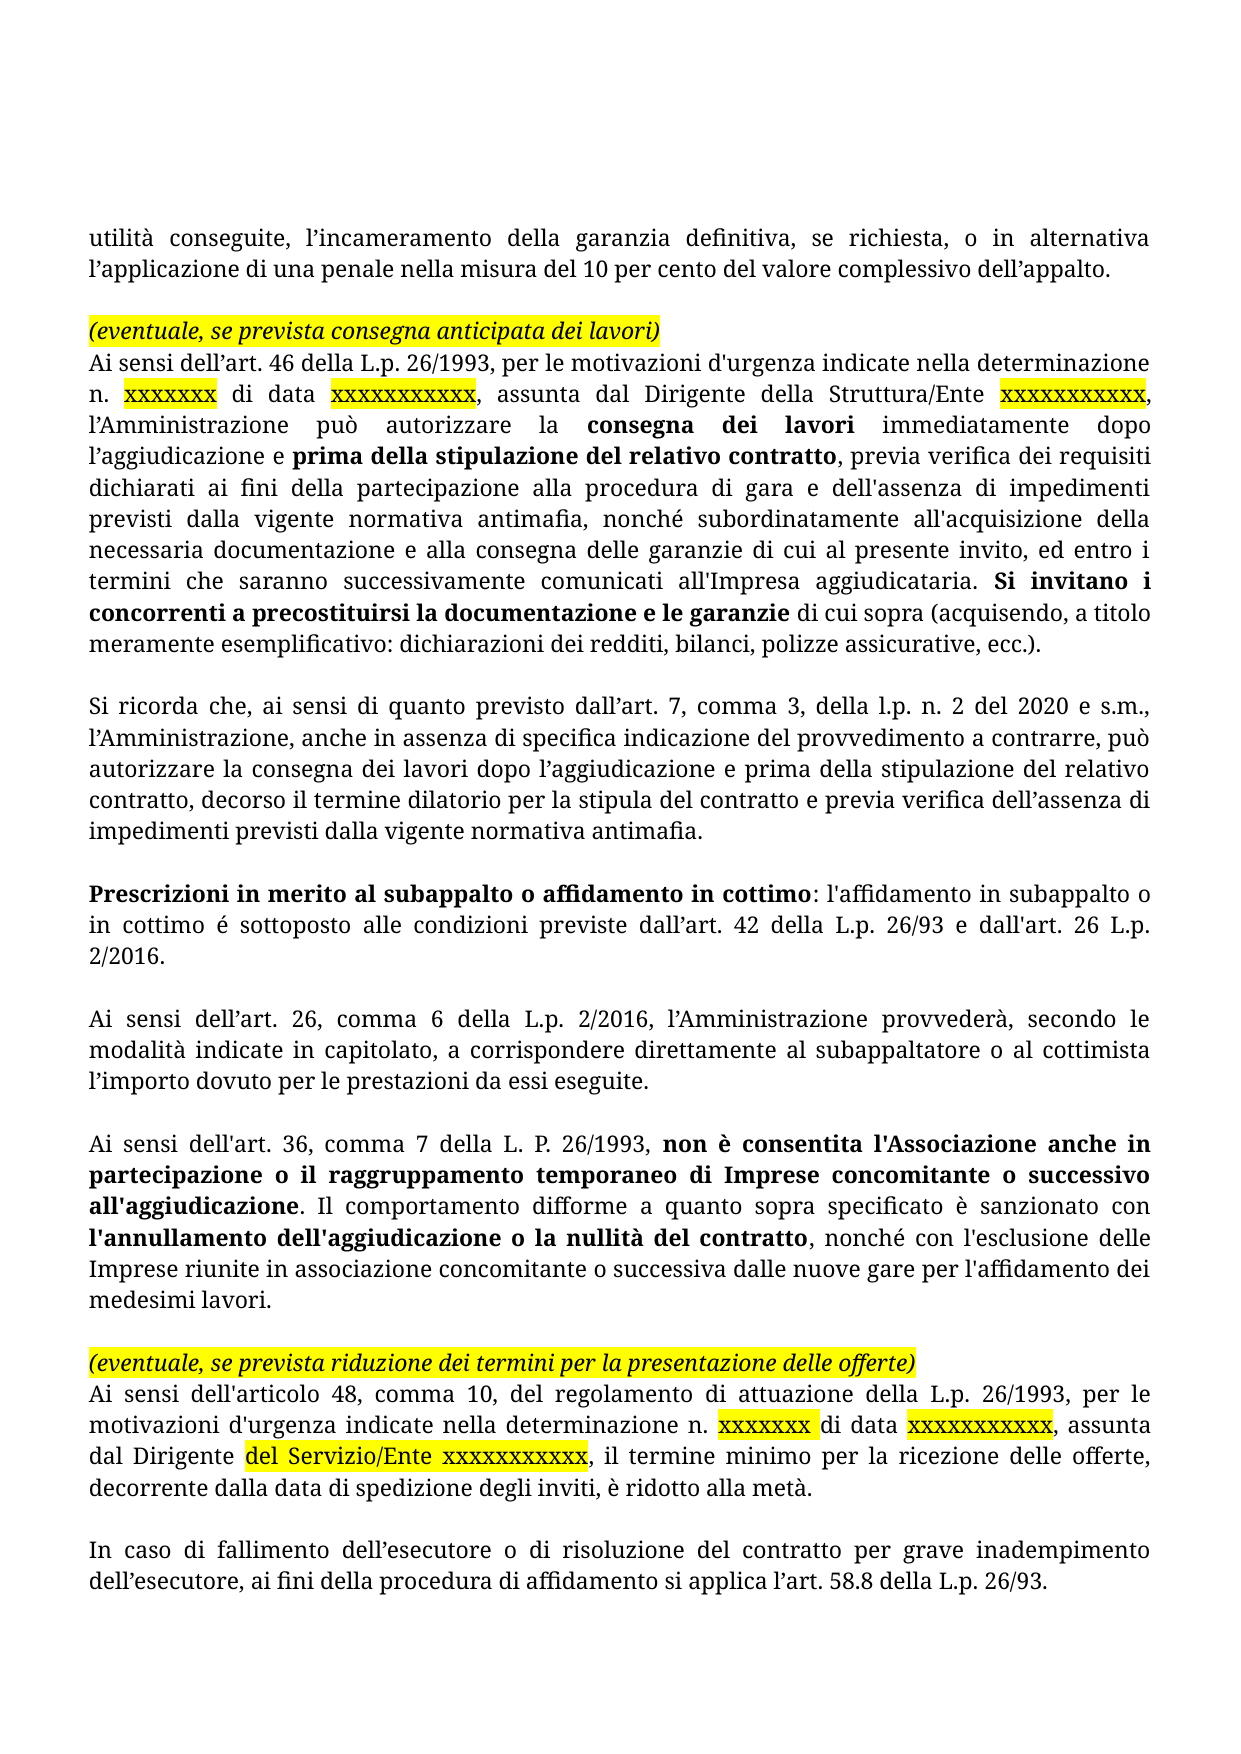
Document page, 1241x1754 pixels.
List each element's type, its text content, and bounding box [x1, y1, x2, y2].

text Ai sensi dell’art. 26, comma 6 della L.p. 2/2016, l’Amministrazione provvederà, secondo le modalità indicate in capitolato, a corrispondere direttamente al subappaltatore o al cottimista l’importo dovuto per le prestazioni da essi eseguite. [89, 1003, 1152, 1097]
text Ai sensi dell'articolo 48, comma 10, del regolamento di attuazione della L.p. 26/1993, per le motivazioni d'urgenza indicate nella determinazione n. xxxxxxx di data xxxxxxxxxxx, assunta dal Dirigente del Servizio/Ente xxxxxxxxxxx, il termine minimo per la ricezione delle offerte, decorrente dalla data di spedizione degli inviti, è ridotto alla metà. [89, 1378, 1152, 1503]
text Prescrizioni in merito al subappalto o affidamento in cottimo: l'affidamento in subappalto o in cottimo é sottoposto alle condizioni previste dall’art. 42 della L.p. 26/93 e dall'art. 26 L.p. 2/2016. [89, 878, 1152, 972]
text Ai sensi dell'art. 36, comma 7 della L. P. 26/1993, non è consentita l'Associazione anche in partecipazione o il raggruppamento temporaneo di Imprese concomitante o successivo all'aggiudicazione. Il comportamento difforme a quanto sopra specificato è sanzionato con l'annullamento dell'aggiudicazione o la nullità del contratto, nonché con l'esclusione delle Imprese riunite in associazione concomitante o successiva dalle nuove gare per l'affidamento dei medesimi lavori. [89, 1128, 1152, 1315]
text (eventuale, se prevista consegna anticipata dei lavori) [89, 315, 1152, 347]
text Si ricorda che, ai sensi di quanto previsto dall’art. 7, comma 3, della l.p. n. 2 del 2020 e s.m., l’Amministrazione, anche in assenza di specifica indicazione del provvedimento a contrarre, può autorizzare la consegna dei lavori dopo l’aggiudicazione e prima della stipulazione del relativo contratto, decorso il termine dilatorio per la stipula del contratto e previa verifica dell’assenza di impedimenti previsti dalla vigente normativa antimafia. [89, 690, 1152, 847]
text (eventuale, se prevista riduzione dei termini per la presentazione delle offerte) [89, 1347, 1152, 1378]
text In caso di fallimento dell’esecutore o di risoluzione del contratto per grave inadempimento dell’esecutore, ai fini della procedura di affidamento si applica l’art. 58.8 della L.p. 26/93. [89, 1534, 1152, 1597]
text Ai sensi dell’art. 46 della L.p. 26/1993, per le motivazioni d'urgenza indicate nella determinazione n. xxxxxxx di data xxxxxxxxxxx, assunta dal Dirigente della Struttura/Ente xxxxxxxxxxx, l’Amministrazione può autorizzare la consegna dei lavori immediatamente dopo l’aggiudicazione e prima della stipulazione del relativo contratto, previa verifica dei requisiti dichiarati ai fini della partecipazione alla procedura di gara e dell'assenza di impedimenti previsti dalla vigente normativa antimafia, nonché subordinatamente all'acquisizione della necessaria documentazione e alla consegna delle garanzie di cui al presente invito, ed entro i termini che saranno successivamente comunicati all'Impresa aggiudicataria. Si invitano i concorrenti a precostituirsi la documentazione e le garanzie di cui sopra (acquisendo, a titolo meramente esemplificativo: dichiarazioni dei redditi, bilanci, polizze assicurative, ecc.). [89, 347, 1152, 659]
text utilità conseguite, l’incameramento della garanzia definitiva, se richiesta, o in alternativa l’applicazione di una penale nella misura del 10 per cento del valore complessivo dell’appalto. [89, 222, 1152, 284]
